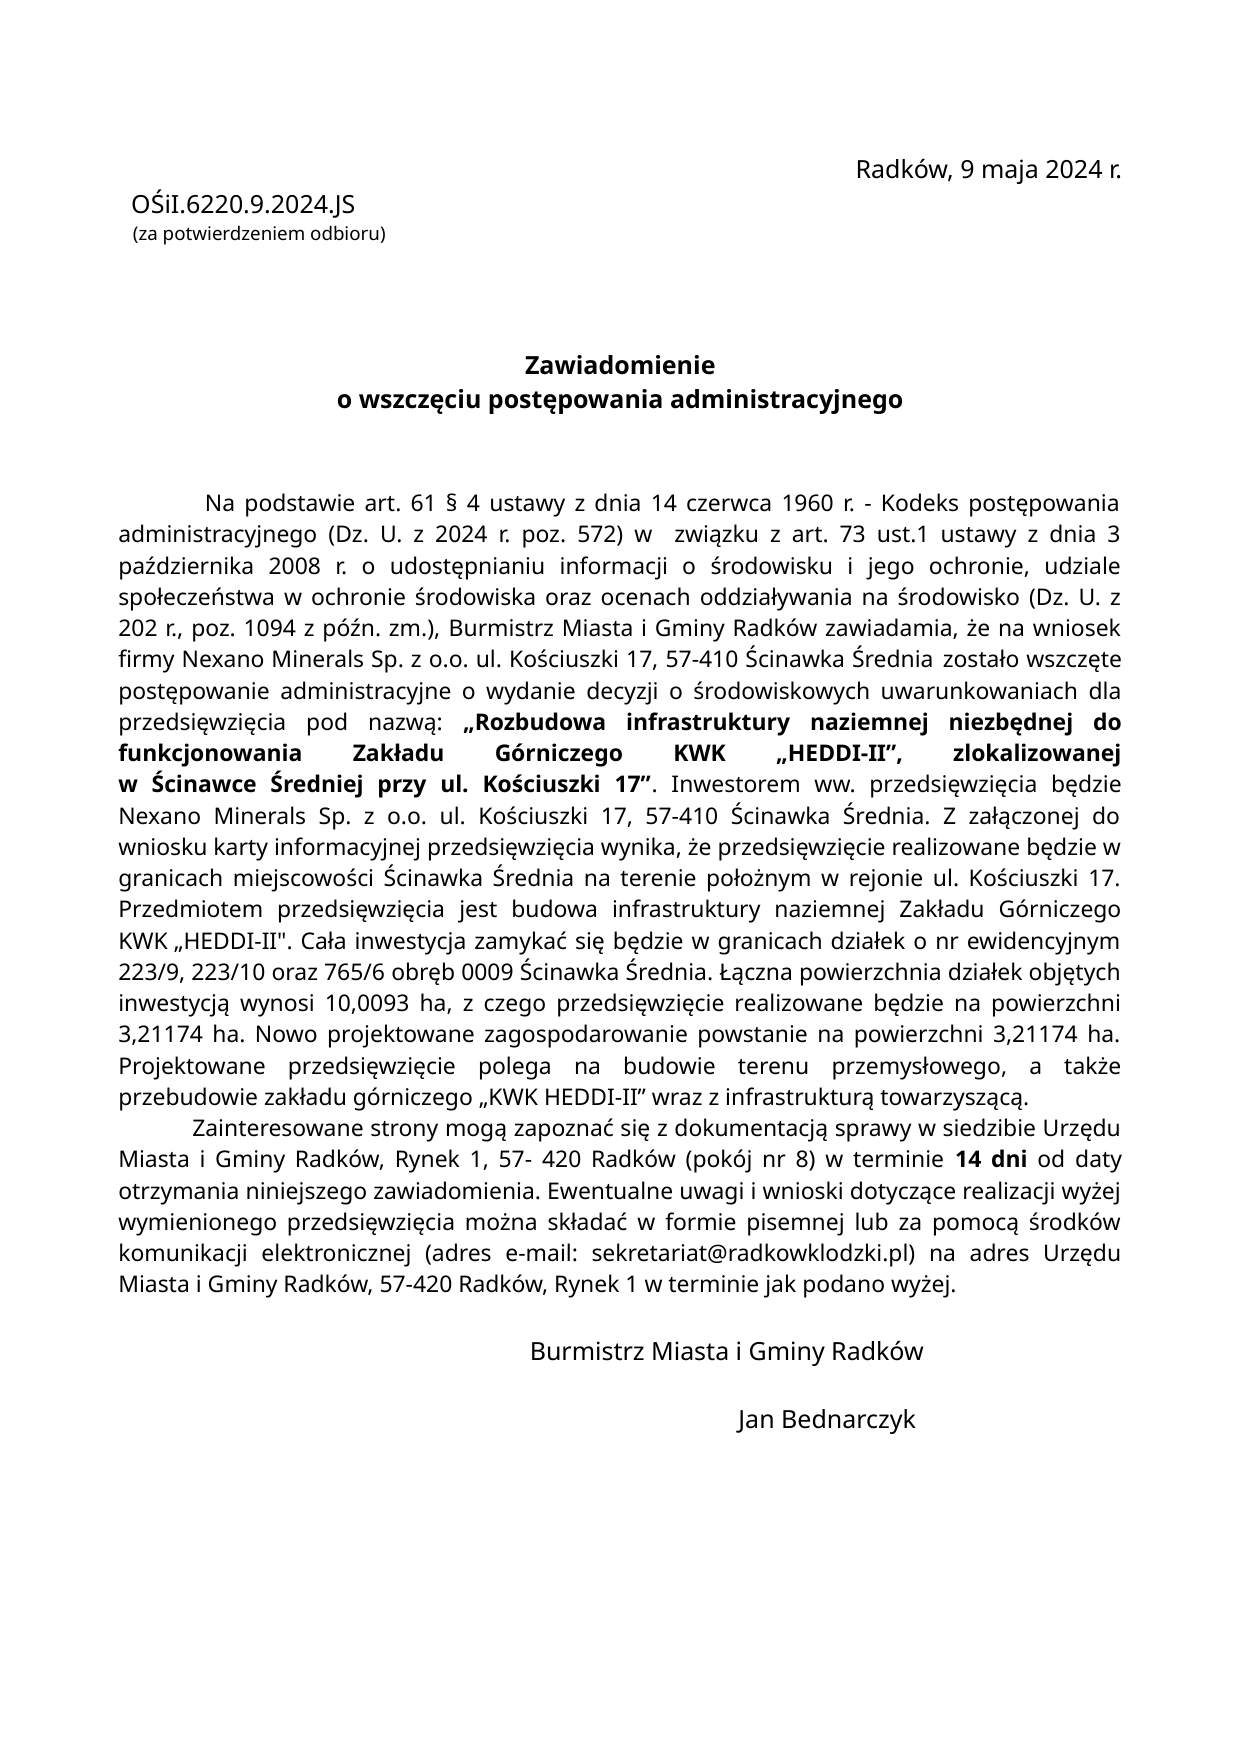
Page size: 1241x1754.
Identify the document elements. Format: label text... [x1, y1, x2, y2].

text OŚiI.6220.9.2024.JS [118, 186, 1122, 220]
text Na podstawie art. 61 § 4 ustawy z dnia 14 czerwca 1960 r. - Kodeks postępowania administracyjnego (Dz. U. z 2024 r. poz. 572) w związku z art. 73 ust.1 ustawy z dnia 3 października 2008 r. o udostępnianiu informacji o środowisku i jego ochronie, udziale społeczeństwa w ochronie środowiska oraz ocenach oddziaływania na środowisko (Dz. U. z 202 r., poz. 1094 z późn. zm.), Burmistrz Miasta i Gminy Radków zawiadamia, że na wniosek firmy Nexano Minerals Sp. z o.o. ul. Kościuszki 17, 57-410 Ścinawka Średnia zostało wszczęte postępowanie administracyjne o wydanie decyzji o środowiskowych uwarunkowaniach dla przedsięwzięcia pod nazwą: „Rozbudowa infrastruktury naziemnej niezbędnej do funkcjonowania Zakładu Górniczego KWK „HEDDI-II”, zlokalizowanej w Ścinawce Średniej przy ul. Kościuszki 17”. Inwestorem ww. przedsięwzięcia będzie Nexano Minerals Sp. z o.o. ul. Kościuszki 17, 57-410 Ścinawka Średnia. Z załączonej do wniosku karty informacyjnej przedsięwzięcia wynika, że przedsięwzięcie realizowane będzie w granicach miejscowości Ścinawka Średnia na terenie położnym w rejonie ul. Kościuszki 17. Przedmiotem przedsięwzięcia jest budowa infrastruktury naziemnej Zakładu Górniczego KWK „HEDDI-II". Cała inwestycja zamykać się będzie w granicach działek o nr ewidencyjnym 223/9, 223/10 oraz 765/6 obręb 0009 Ścinawka Średnia. Łączna powierzchnia działek objętych inwestycją wynosi 10,0093 ha, z czego przedsięwzięcie realizowane będzie na powierzchni 3,21174 ha. Nowo projektowane zagospodarowanie powstanie na powierzchni 3,21174 ha. Projektowane przedsięwzięcie polega na budowie terenu przemysłowego, a także przebudowie zakładu górniczego „KWK HEDDI-II” wraz z infrastrukturą towarzyszącą. [118, 484, 1122, 1112]
text (za potwierdzeniem odbioru) [118, 220, 1122, 246]
text o wszczęciu postępowania administracyjnego [118, 382, 1122, 416]
text Zainteresowane strony mogą zapoznać się z dokumentacją sprawy w siedzibie Urzędu Miasta i Gminy Radków, Rynek 1, 57- 420 Radków (pokój nr 8) w terminie 14 dni od daty otrzymania niniejszego zawiadomienia. Ewentualne uwagi i wnioski dotyczące realizacji wyżej wymienionego przedsięwzięcia można składać w formie pisemnej lub za pomocą środków komunikacji elektronicznej (adres e-mail: sekretariat@radkowklodzki.pl) na adres Urzędu Miasta i Gminy Radków, 57-420 Radków, Rynek 1 w terminie jak podano wyżej. [118, 1112, 1122, 1299]
text Jan Bednarczyk [101, 1402, 1122, 1436]
text Burmistrz Miasta i Gminy Radków [101, 1334, 1122, 1368]
text Zawiadomienie [118, 348, 1122, 382]
text Radków, 9 maja 2024 r. [118, 152, 1122, 186]
